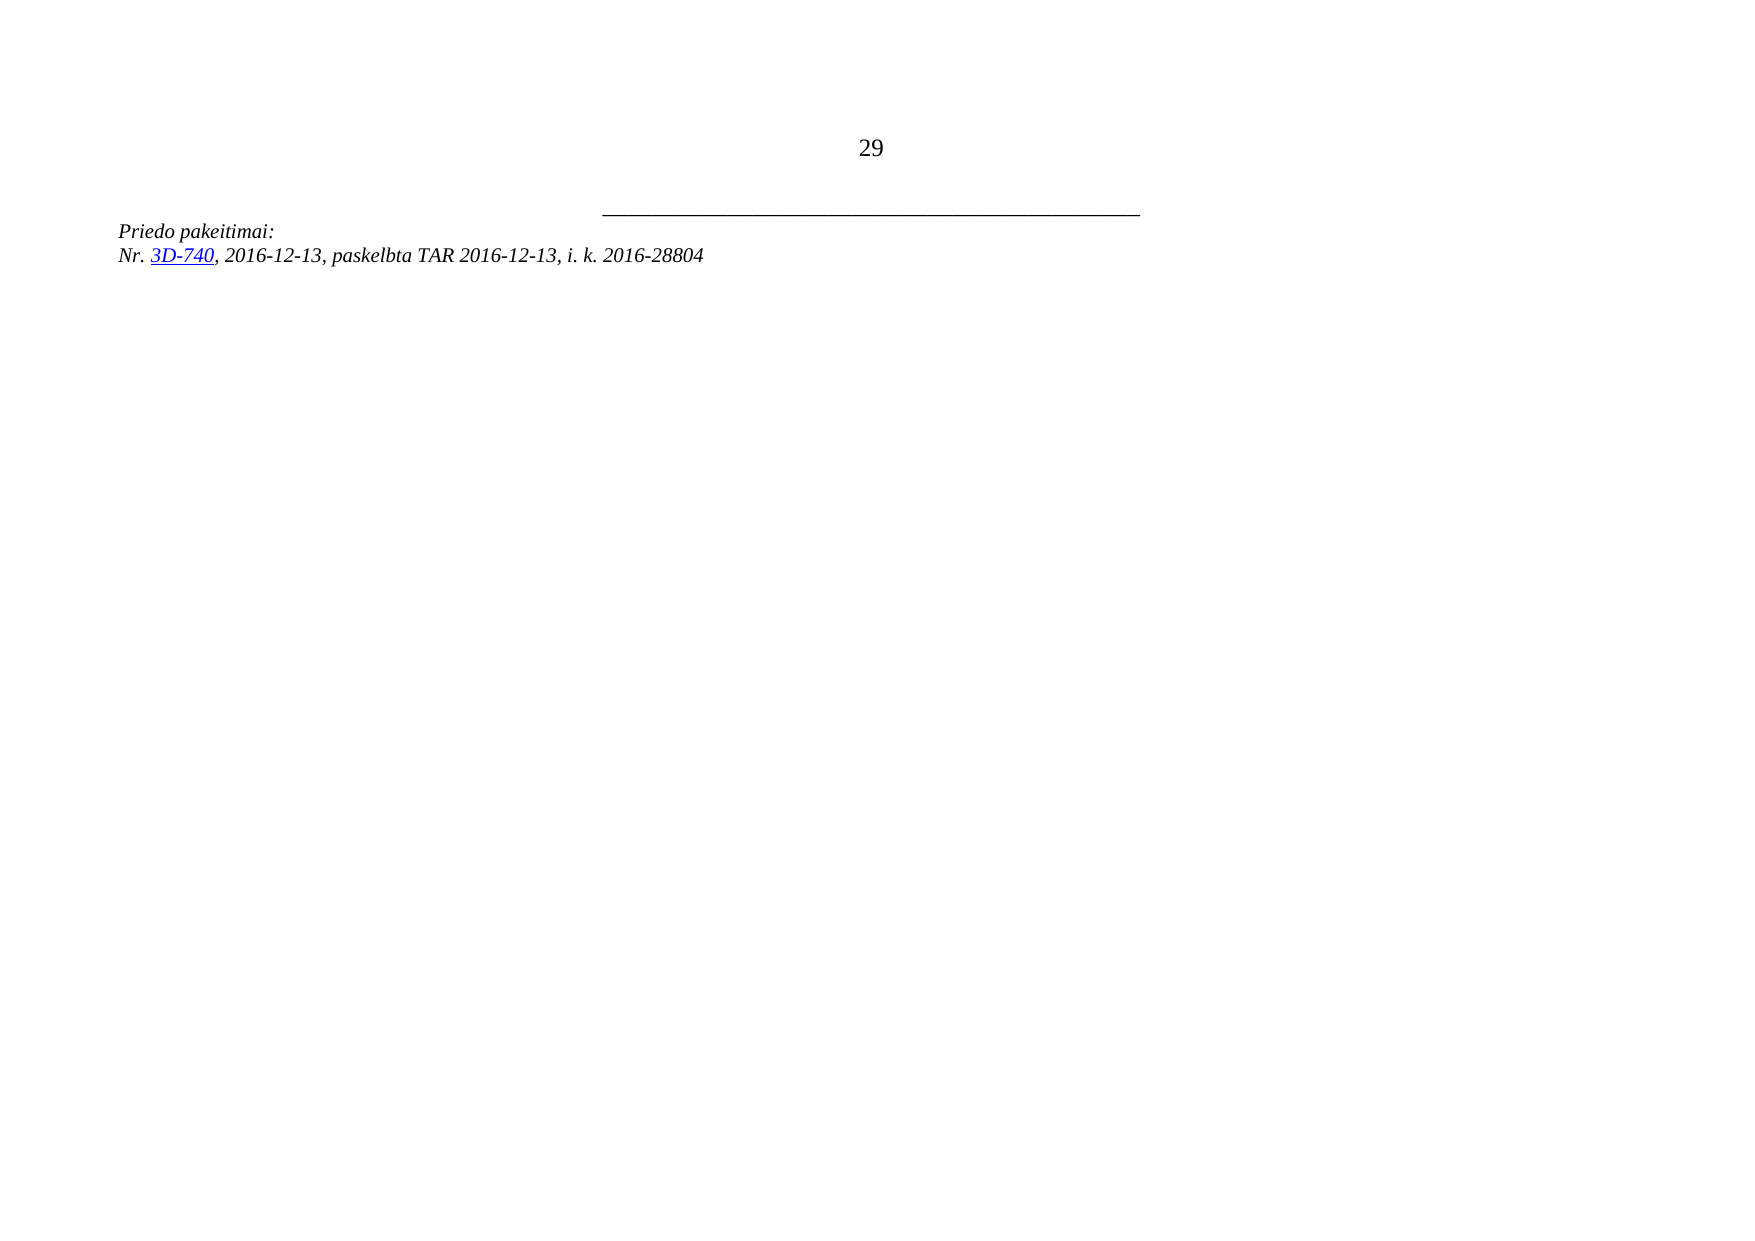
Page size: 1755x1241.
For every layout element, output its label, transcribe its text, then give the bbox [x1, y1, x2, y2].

text ___________________________________________ [118, 190, 1624, 219]
text Nr. 3D-740, 2016-12-13, paskelbta TAR 2016-12-13, i. k. 2016-28804 [118, 243, 1624, 267]
text Priedo pakeitimai: [118, 219, 1624, 243]
